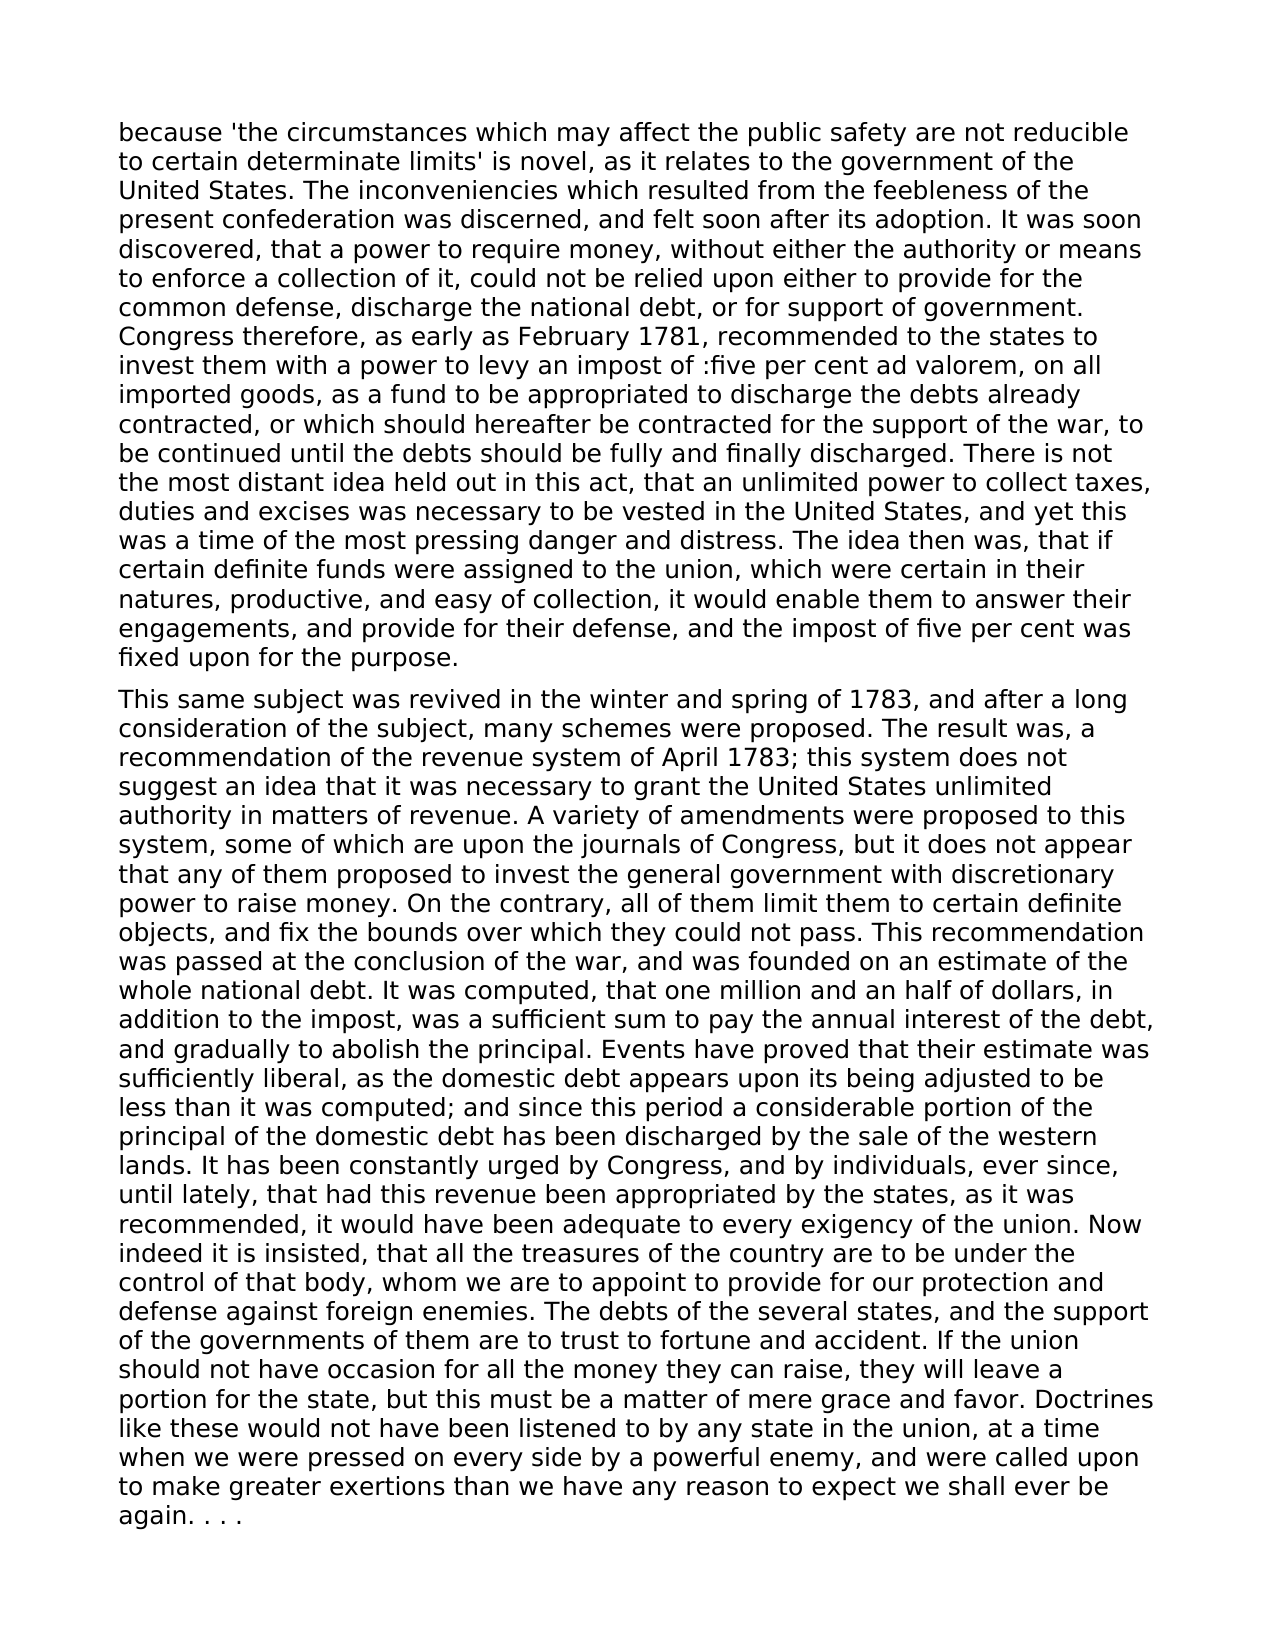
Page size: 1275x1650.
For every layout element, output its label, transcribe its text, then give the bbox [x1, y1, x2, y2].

text This same subject was revived in the winter and spring of 1783, and after a long consideration of the subject, many schemes were proposed. The result was, a recommendation of the revenue system of April 1783; this system does not suggest an idea that it was necessary to grant the United States unlimited authority in matters of revenue. A variety of amendments were proposed to this system, some of which are upon the journals of Congress, but it does not appear that any of them proposed to invest the general government with discretionary power to raise money. On the contrary, all of them limit them to certain definite objects, and fix the bounds over which they could not pass. This recommendation was passed at the conclusion of the war, and was founded on an estimate of the whole national debt. It was computed, that one million and an half of dollars, in addition to the impost, was a sufficient sum to pay the annual interest of the debt, and gradually to abolish the principal. Events have proved that their estimate was sufficiently liberal, as the domestic debt appears upon its being adjusted to be less than it was computed; and since this period a considerable portion of the principal of the domestic debt has been discharged by the sale of the western lands. It has been constantly urged by Congress, and by individuals, ever since, until lately, that had this revenue been appropriated by the states, as it was recommended, it would have been adequate to every exigency of the union. Now indeed it is insisted, that all the treasures of the country are to be under the control of that body, whom we are to appoint to provide for our protection and defense against foreign enemies. The debts of the several states, and the support of the governments of them are to trust to fortune and accident. If the union should not have occasion for all the money they can raise, they will leave a portion for the state, but this must be a matter of mere grace and favor. Doctrines like these would not have been listened to by any state in the union, at a time when we were pressed on every side by a powerful enemy, and were called upon to make greater exertions than we have any reason to expect we shall ever be again. . . . [118, 685, 1157, 1531]
text because 'the circumstances which may affect the public safety are not reducible to certain determinate limits' is novel, as it relates to the government of the United States. The inconveniencies which resulted from the feebleness of the present confederation was discerned, and felt soon after its adoption. It was soon discovered, that a power to require money, without either the authority or means to enforce a collection of it, could not be relied upon either to provide for the common defense, discharge the national debt, or for support of government. Congress therefore, as early as February 1781, recommended to the states to invest them with a power to levy an impost of :five per cent ad valorem, on all imported goods, as a fund to be appropriated to discharge the debts already contracted, or which should hereafter be contracted for the support of the war, to be continued until the debts should be fully and finally discharged. There is not the most distant idea held out in this act, that an unlimited power to collect taxes, duties and excises was necessary to be vested in the United States, and yet this was a time of the most pressing danger and distress. The idea then was, that if certain definite funds were assigned to the union, which were certain in their natures, productive, and easy of collection, it would enable them to answer their engagements, and provide for their defense, and the impost of five per cent was fixed upon for the purpose. [118, 118, 1157, 672]
